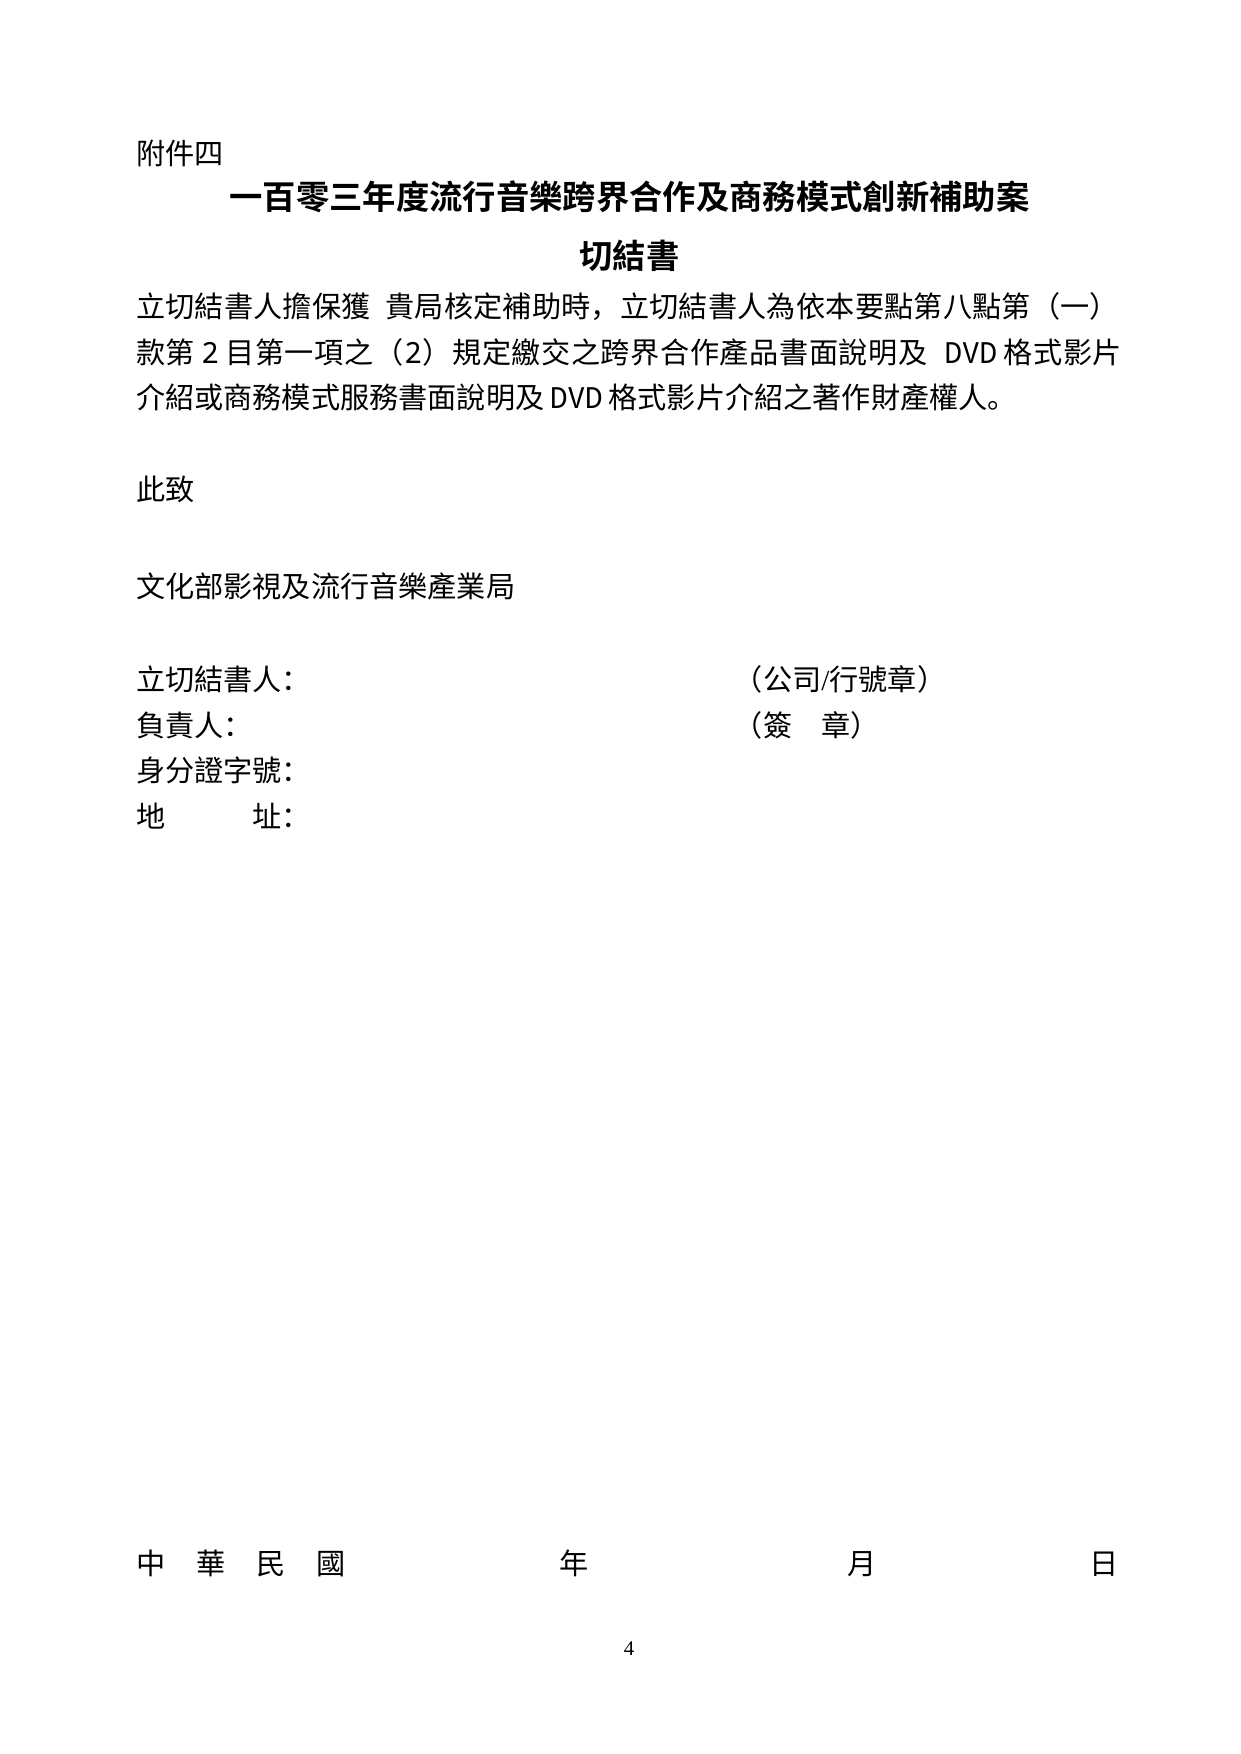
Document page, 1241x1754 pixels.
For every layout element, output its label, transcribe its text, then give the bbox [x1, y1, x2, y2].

text 地 址： [136, 791, 1122, 837]
text 此致 [136, 464, 1122, 510]
text 一百零三年度流行音樂跨界合作及商務模式創新補助案 [136, 176, 1122, 218]
text 立切結書人： （公司/行號章） [136, 653, 1122, 699]
text 立切結書人擔保獲 貴局核定補助時，立切結書人為依本要點第八點第（一）款第2目第一項之（2）規定繳交之跨界合作產品書面說明及 DVD格式影片介紹或商務模式服務書面說明及DVD格式影片介紹之著作財產權人。 [136, 281, 1122, 418]
text 切結書 [136, 218, 1122, 281]
text 文化部影視及流行音樂產業局 [136, 556, 1122, 608]
text 負責人： （簽 章） [136, 699, 1122, 745]
text 中 華 民 國 年 月 日 [136, 1524, 1122, 1587]
text 附件四 [136, 118, 1122, 176]
text 身分證字號： [136, 745, 1122, 791]
